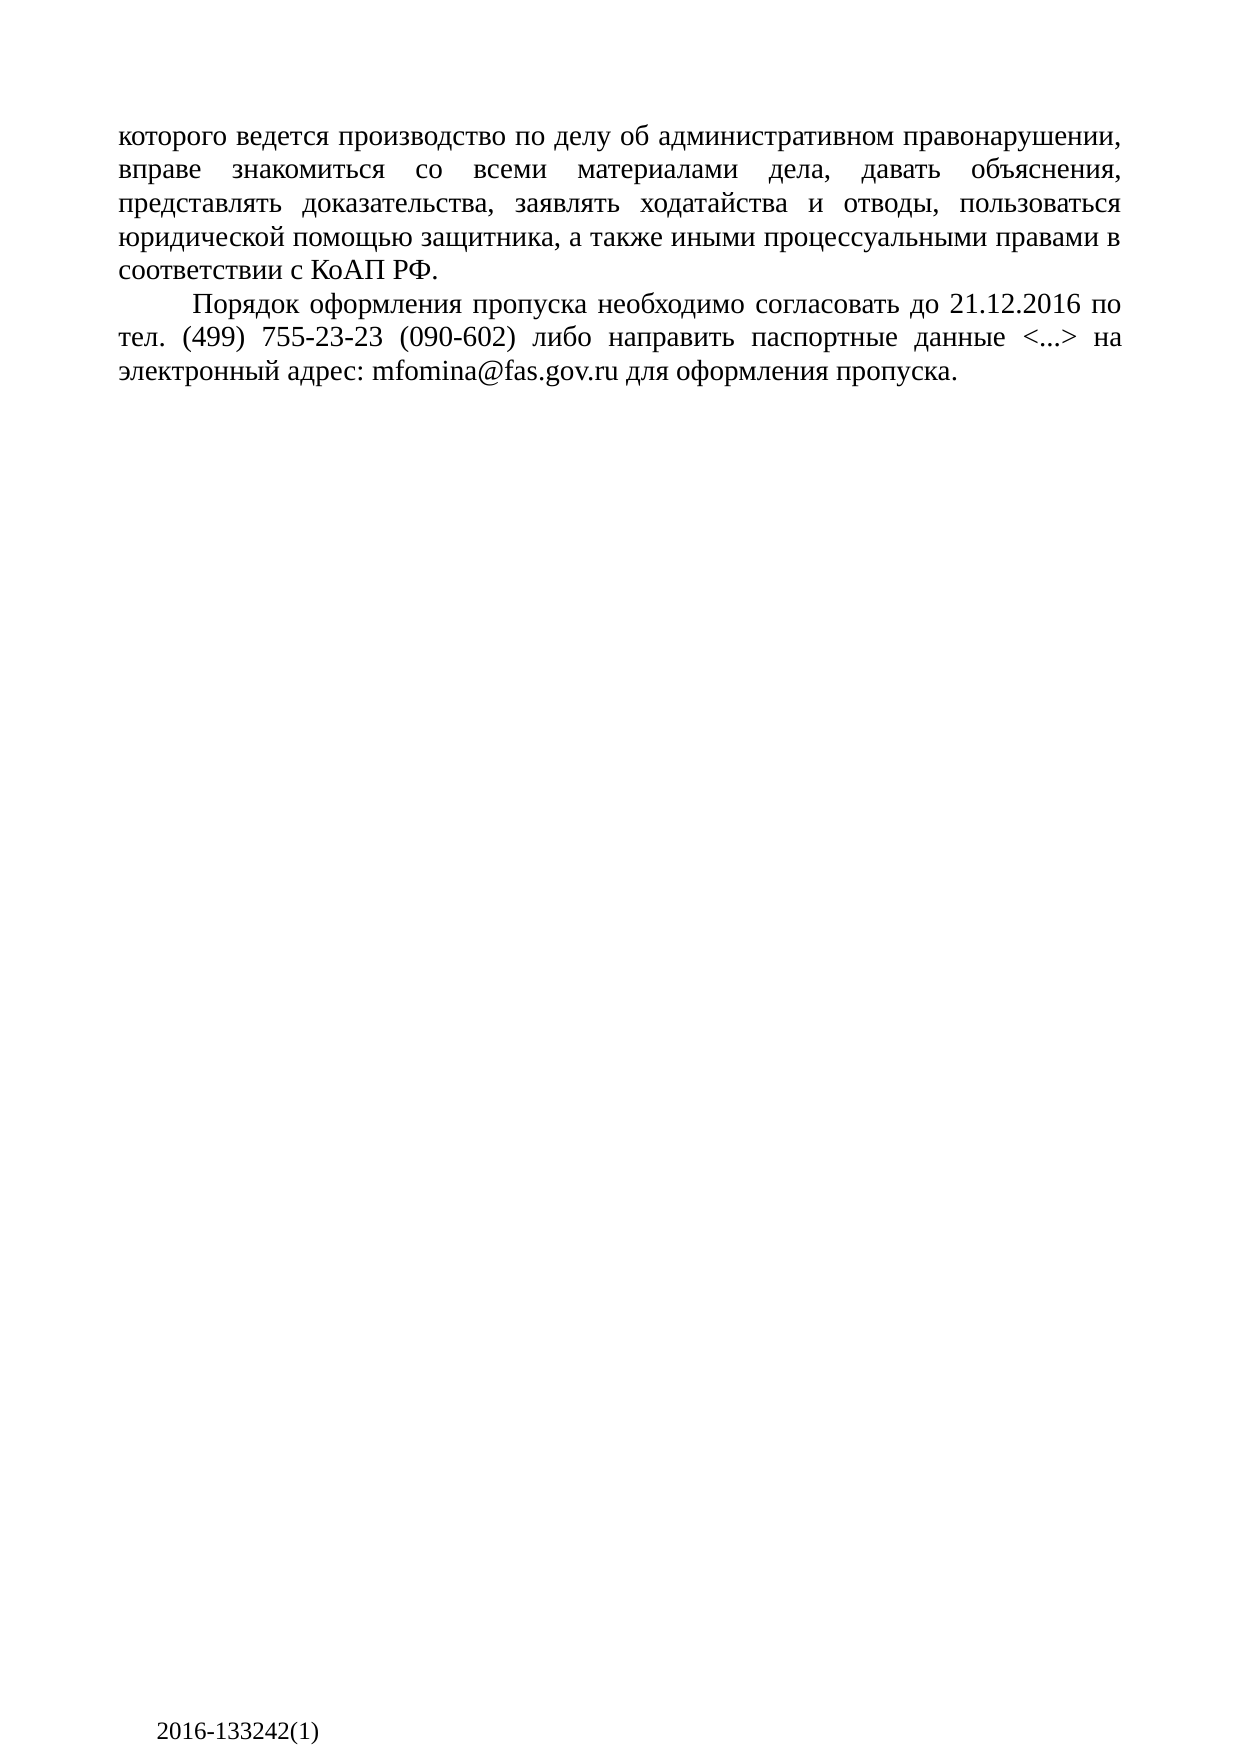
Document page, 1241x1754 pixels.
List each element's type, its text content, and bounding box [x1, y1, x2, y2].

text Порядок оформления пропуска необходимо согласовать до 21.12.2016 по тел. (499) 755-23-23 (090-602) либо направить паспортные данные <...> на электронный адрес: mfomina@fas.gov.ru для оформления пропуска. [118, 286, 1122, 386]
text которого ведется производство по делу об административном правонарушении, вправе знакомиться со всеми материалами дела, давать объяснения, представлять доказательства, заявлять ходатайства и отводы, пользоваться юридической помощью защитника, а также иными процессуальными правами в соответствии с КоАП РФ. [118, 118, 1122, 286]
